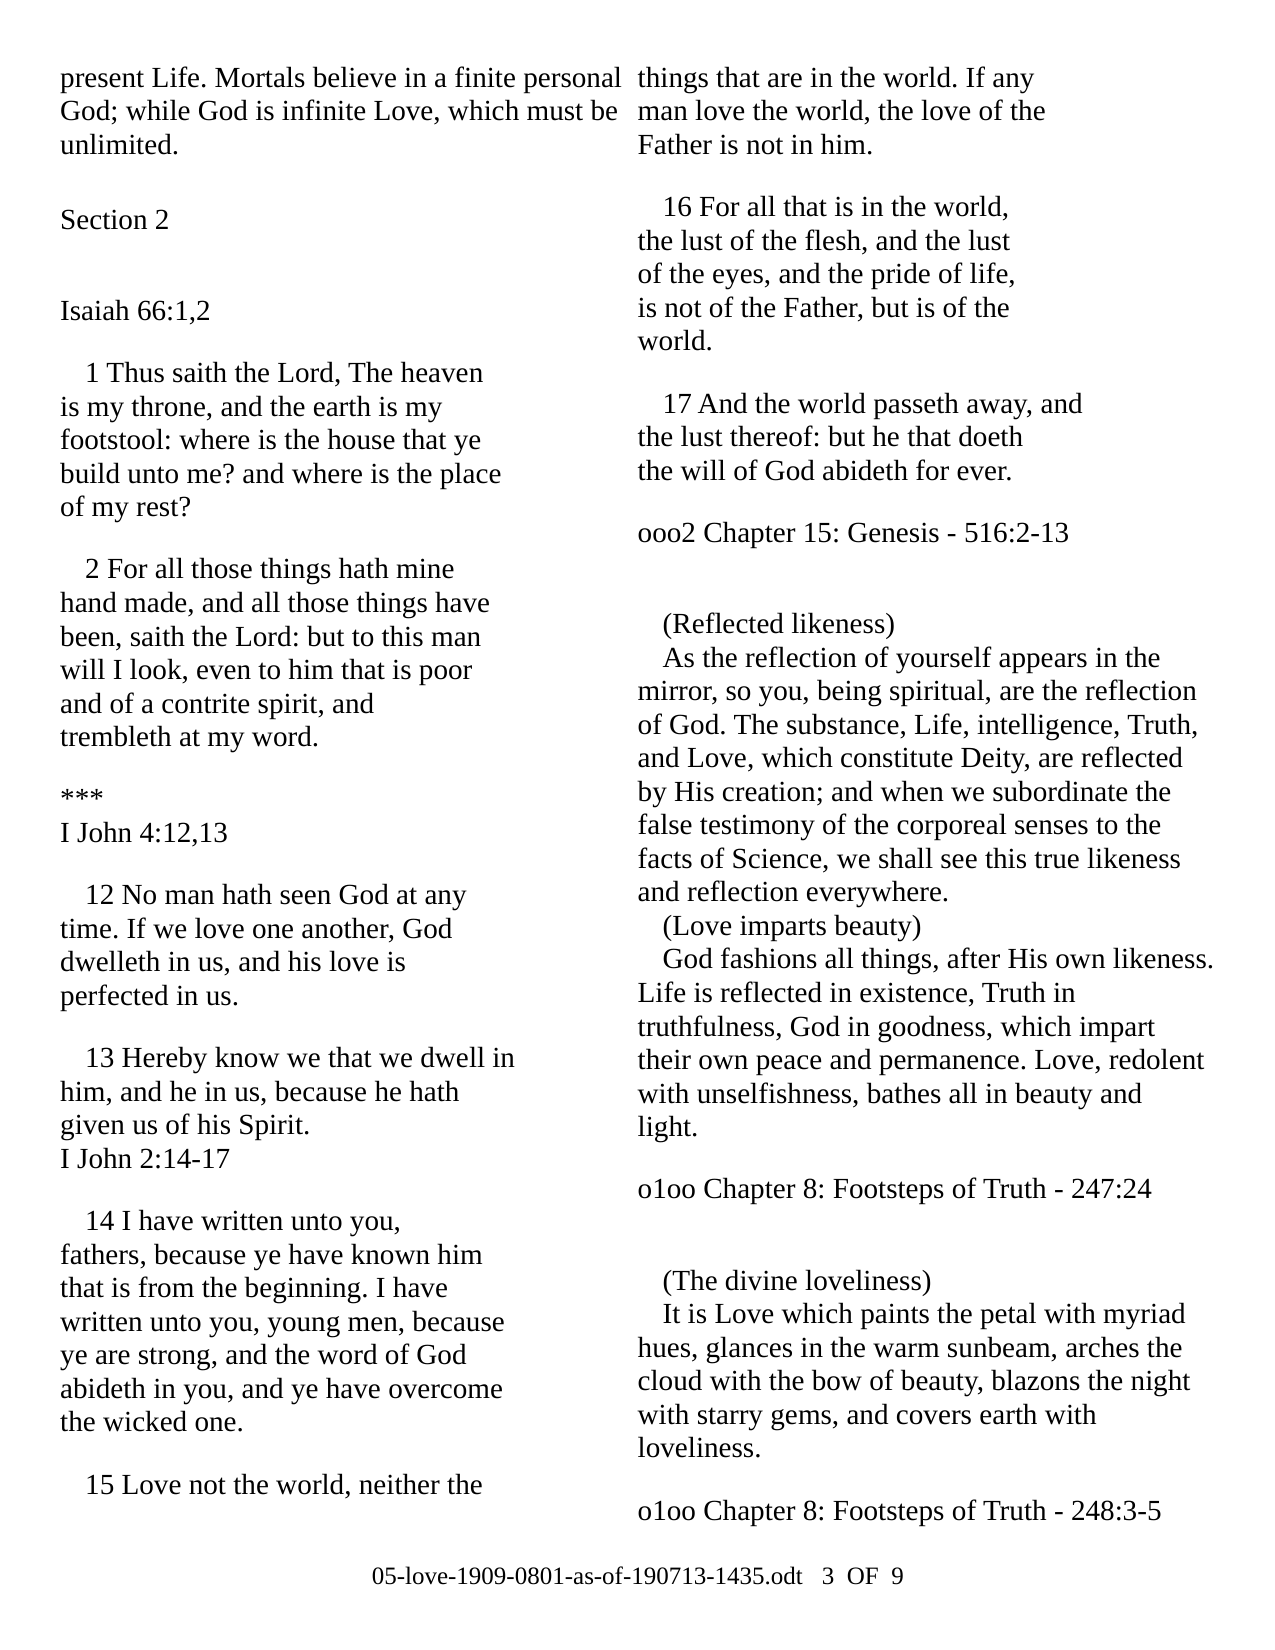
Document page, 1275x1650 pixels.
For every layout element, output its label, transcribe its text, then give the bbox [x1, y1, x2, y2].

text Section 2 [60, 202, 637, 235]
text Isaiah 40:9,18 9 #O Zion, that bringest good tidings, get thee up into the high mountain; O Jerusalem, that bringest good tidings, lift up thy voice with strength; lift it up, be not afraid; say unto the cities of Judah, Behold your God! 18 #To whom then will ye liken God? or what likeness will ye compare unto him? *** John 8:38,41,42 38 I speak that which I have seen with my Father: and ye do that which ye have seen with your father. 41 Ye do the deeds of your father. Then said they to him, We be not born of fornication; we have one Father, even God. 42 Jesus said unto them, If God were your Father, ye would love me: for I proceeded forth and came from God; neither came I of myself, but he sent me. *** I John 4:7,8 7 Beloved, let us love one another: for love is of God; and every one that loveth is born of God, and knoweth God. 8 He that loveth not knoweth not God; for God is love. oo3o Chapter 10: Science of Being - 275:6 (Spirit the starting-point) The starting-point of divine Science is that God, Spirit, is All-in-all, and that there is no other might nor Mind, - that God is Love, and therefore He is divine Principle. oo3o Chapter 10: Science of Being (PLATFORM) - 330:19-20 (- MORTAL MIND - Mythology) (-2- The deific definitions) II. God is what the Scriptures declare Him to be, - Life, Truth, Love. oo4o Chapter 9: Creation - 256:16,24 (No divine corporeality) The precise form of God must be of small importance in comparison with the sublime question, What is infinite Mind or divine Love? No form nor physical combination is adequate to represent infinite Love. A finite and material sense of God leads to formalism and narrowness; it chills the spirit of Christianity. oo3o Chapter 10: Science of Being - 312:14 (Vain ecstasies) People go into ecstasies over the sense of a corporeal Jehovah, though with scarcely a spark of love in their hearts; yet God is Love, and without Love, God, immortality cannot appear. Mortals try to believe without understanding Truth; yet God is Truth. Mortals claim that death is inevitable; but man's eternal Principle is ever-present Life. Mortals believe in a finite personal God; while God is infinite Love, which must be unlimited. [60, 60, 637, 161]
text Isaiah 66:1,2 1 Thus saith the Lord, The heaven is my throne, and the earth is my footstool: where is the house that ye build unto me? and where is the place of my rest? 2 For all those things hath mine hand made, and all those things have been, saith the Lord: but to this man will I look, even to him that is poor and of a contrite spirit, and trembleth at my word. *** I John 4:12,13 12 No man hath seen God at any time. If we love one another, God dwelleth in us, and his love is perfected in us. 13 Hereby know we that we dwell in him, and he in us, because he hath given us of his Spirit. I John 2:14-17 14 I have written unto you, fathers, because ye have known him that is from the beginning. I have written unto you, young men, because ye are strong, and the word of God abideth in you, and ye have overcome the wicked one. 15 Love not the world, neither the things that are in the world. If any man love the world, the love of the Father is not in him. 16 For all that is in the world, the lust of the flesh, and the lust of the eyes, and the pride of life, is not of the Father, but is of the world. 17 And the world passeth away, and the lust thereof: but he that doeth the will of God abideth for ever. ooo2 Chapter 15: Genesis - 516:2-13 (Reflected likeness) As the reflection of yourself appears in the mirror, so you, being spiritual, are the reflection of God. The substance, Life, intelligence, Truth, and Love, which constitute Deity, are reflected by His creation; and when we subordinate the false testimony of the corporeal senses to the facts of Science, we shall see this true likeness and reflection everywhere. (Love imparts beauty) God fashions all things, after His own likeness. Life is reflected in existence, Truth in truthfulness, God in goodness, which impart their own peace and permanence. Love, redolent with unselfishness, bathes all in beauty and light. o1oo Chapter 8: Footsteps of Truth - 247:24 (The divine loveliness) It is Love which paints the petal with myriad hues, glances in the warm sunbeam, arches the cloud with the bow of beauty, blazons the night with starry gems, and covers earth with loveliness. o1oo Chapter 8: Footsteps of Truth - 248:3-5 (Love's endowment) Love never loses sight of loveliness. Its halo rests upon its object. One marvels that a friend can ever seem less than beautiful. oo3o Chapter 10: Science of Being - 280:2-6 (The things of God are beautiful) Symbols and elements of discord and decay are not products of the infinite, perfect, and eternal All. From Love and from the light and harmony which are the abode of Spirit, only reflections of good can come. oo3o Chapter 10: Science of Being - 304:3 (Man inseparable from Love) It is ignorance and false belief, based on a material sense of things, which hide spiritual beauty and goodness. Understanding this, Paul said: "Neither death, nor life, . . . nor things present, nor things to come, nor height, nor depth, nor any other creature, shall be able to separate us from the love of God." This is the doctrine of Christian Science: that divine Love cannot be deprived of its manifestation, or object; that joy cannot be turned into sorrow, for sorrow is not the master of joy; that good can never produce evil; that matter can never produce mind nor life result in death. The perfect man - governed by God, his perfect Principle - is sinless and eternal. [60, 60, 1215, 1526]
